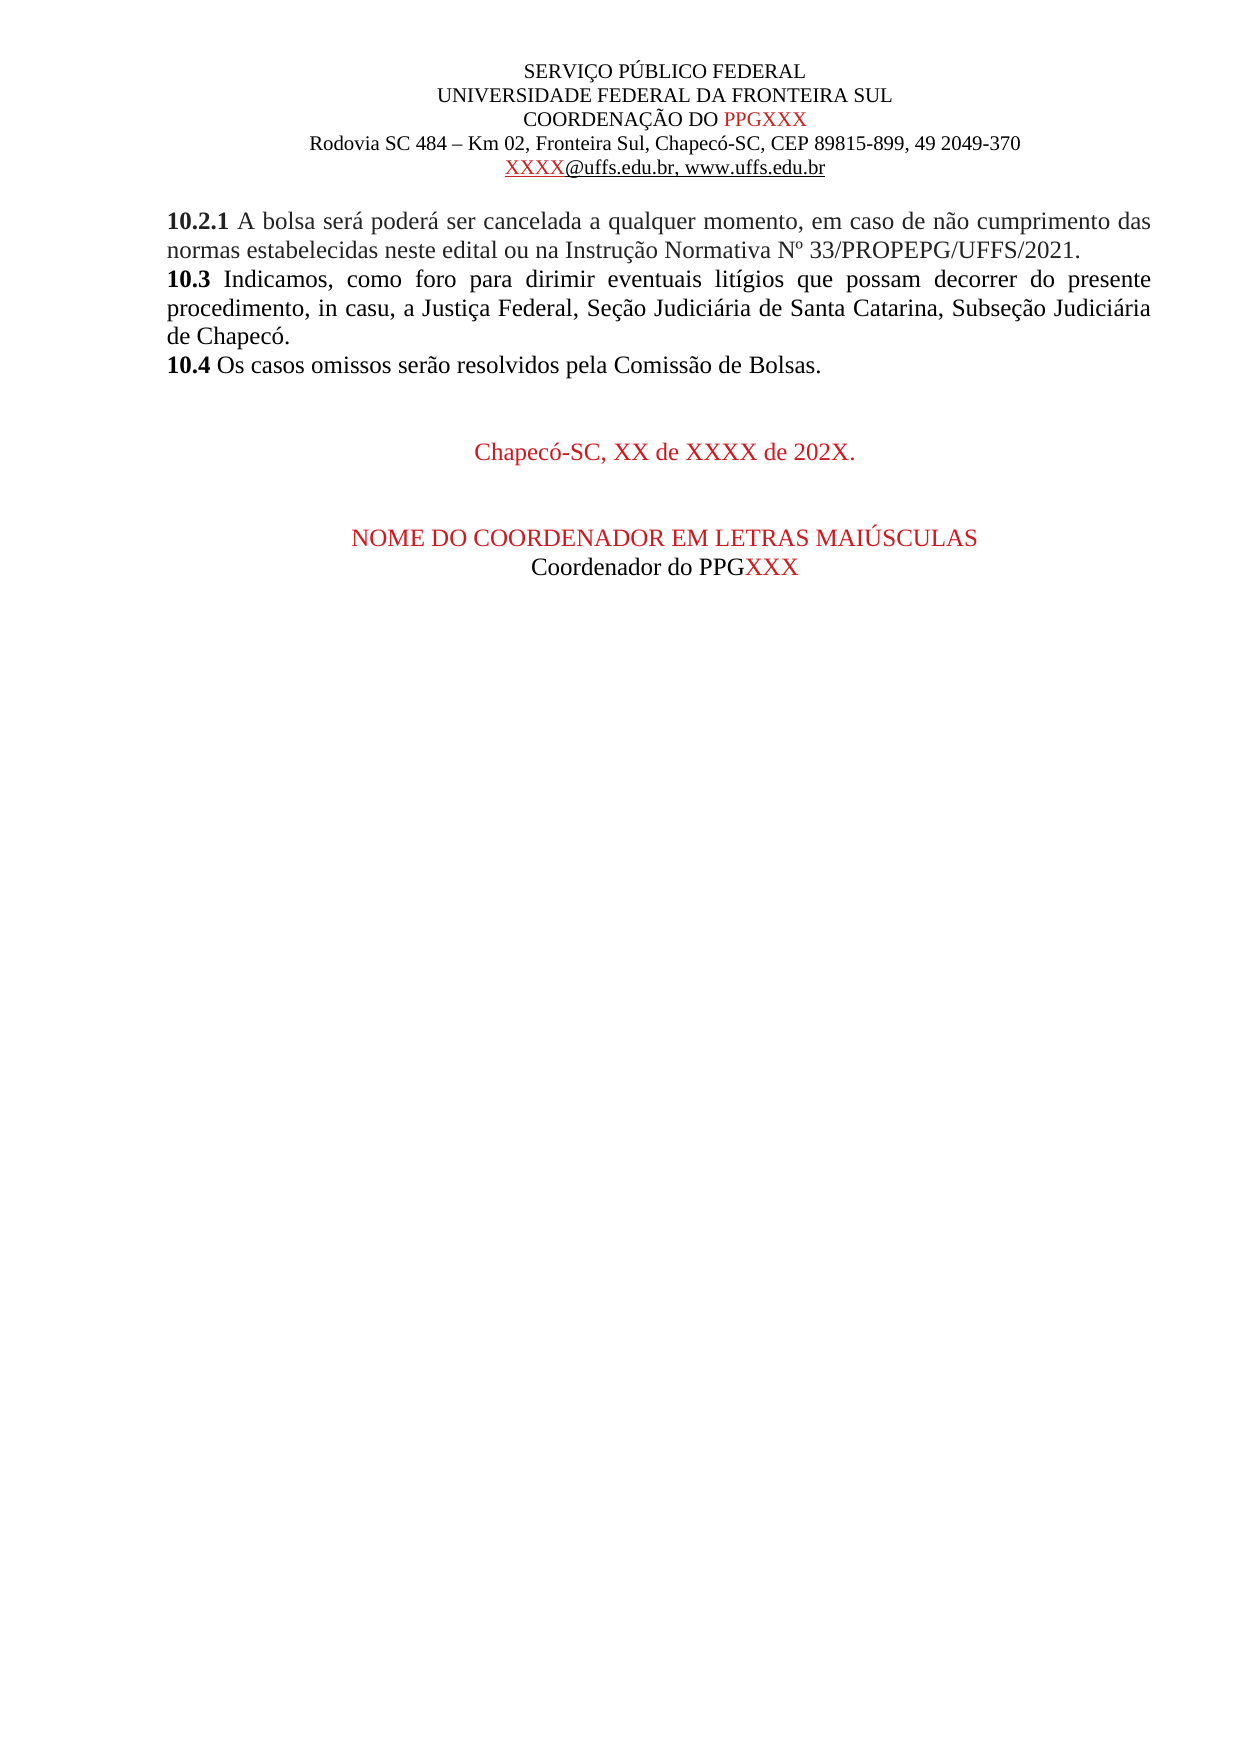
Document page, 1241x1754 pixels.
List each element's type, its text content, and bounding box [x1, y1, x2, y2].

text Chapecó-SC, XX de XXXX de 202X. [257, 437, 1073, 466]
text NOME DO COORDENADOR EM LETRAS MAIÚSCULAS Coordenador do PPGXXX [257, 523, 1073, 581]
text 10.4 Os casos omissos serão resolvidos pela Comissão de Bolsas. [167, 350, 1163, 379]
text 10.2.1 A bolsa será poderá ser cancelada a qualquer momento, em caso de não cumprimento das normas estabelecidas neste edital ou na Instrução Normativa Nº 33/PROPEPG/UFFS/2021. [167, 206, 1152, 264]
text 10.3 Indicamos, como foro para dirimir eventuais litígios que possam decorrer do presente procedimento, in casu, a Justiça Federal, Seção Judiciária de Santa Catarina, Subseção Judiciária de Chapecó. [167, 264, 1152, 350]
